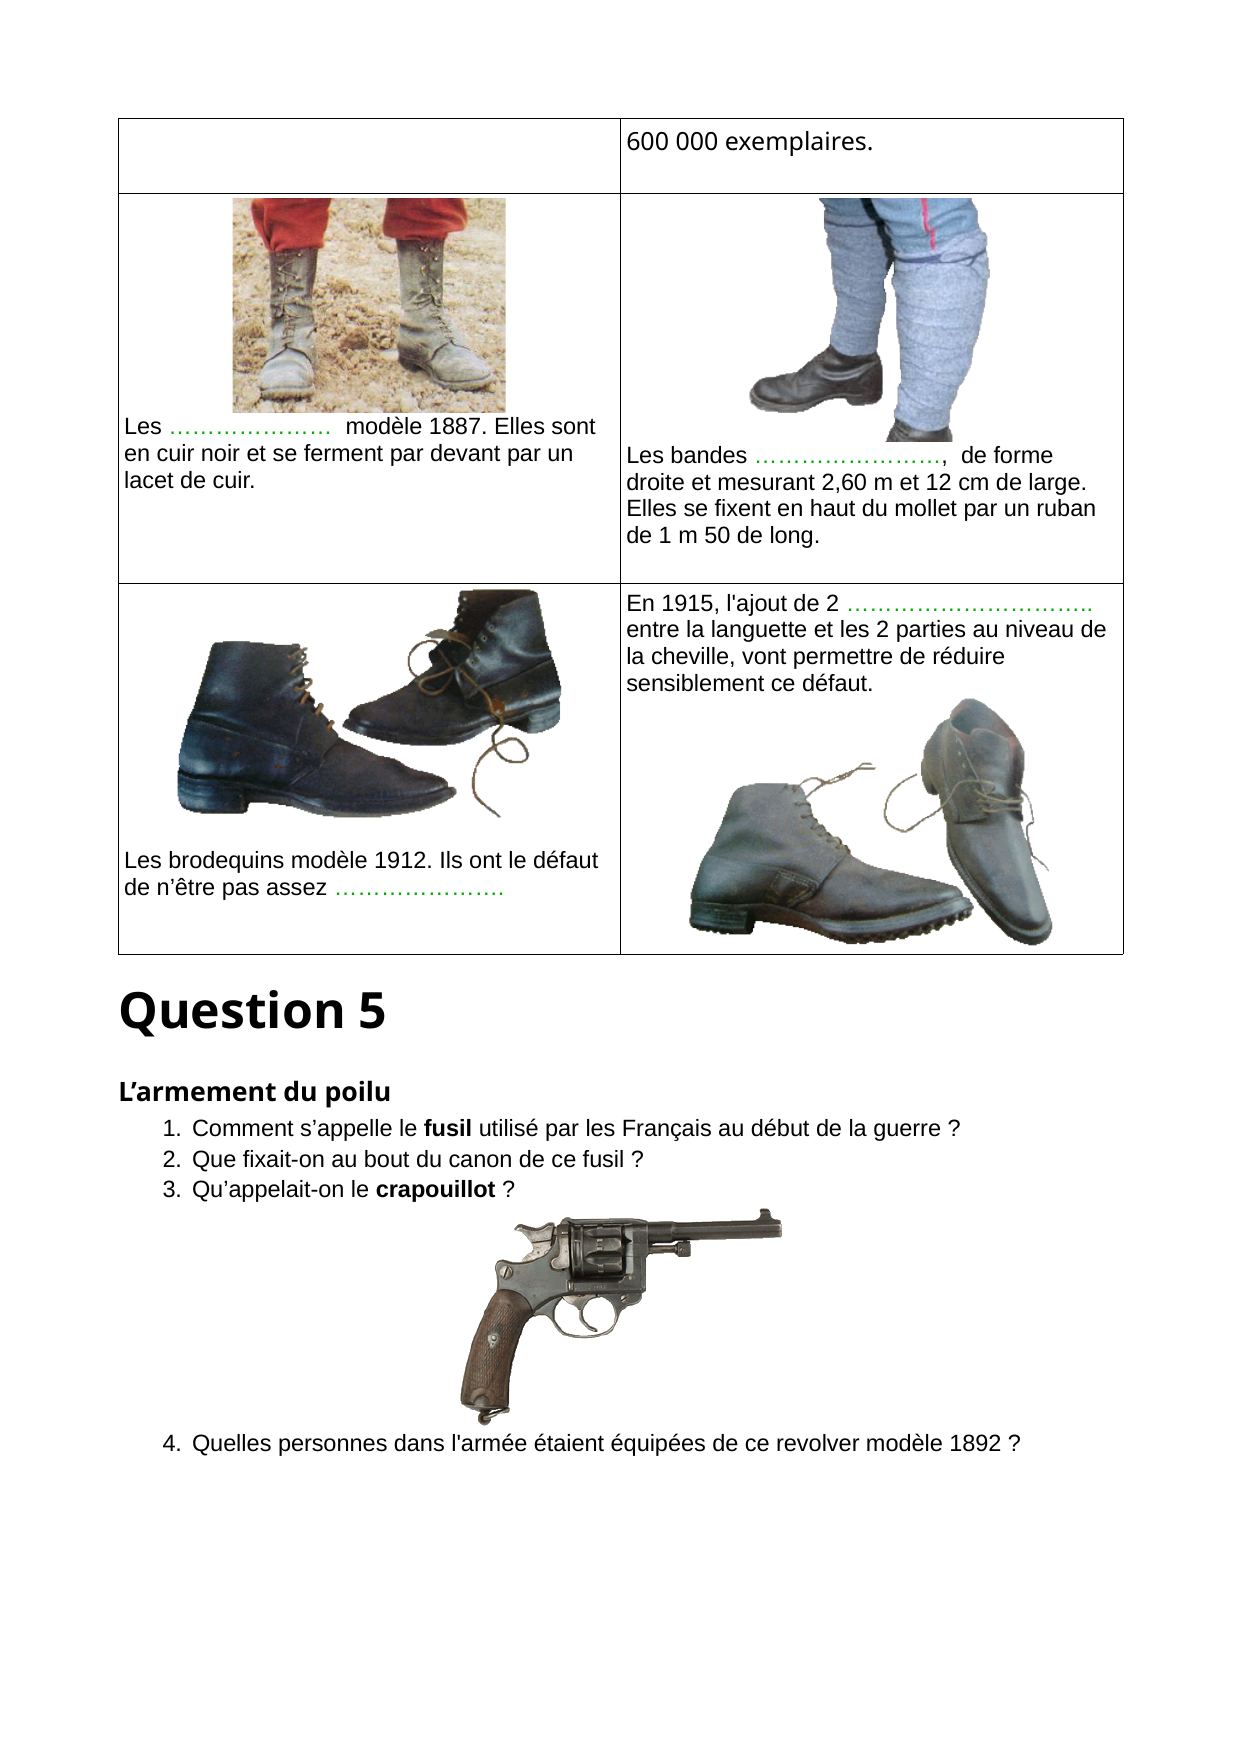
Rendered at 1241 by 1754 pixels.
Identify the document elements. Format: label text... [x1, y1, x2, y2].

picture [688, 696, 1055, 949]
table_cell Les bandes ……………………, de forme droite et mesurant 2,60 m et 12 cm de large. Elles se fixent en haut du mollet par un ruban de 1 m 50 de long. [621, 194, 1123, 583]
picture [458, 1206, 783, 1426]
list Comment s’appelle le fusil utilisé par les Français au début de la guerre ? [162, 1114, 1122, 1141]
table_cell Les brodequins modèle 1912. Ils ont le défaut de n’être pas assez …………………. [119, 820, 620, 954]
list Qu’appelait-on le crapouillot ? [162, 1176, 1122, 1203]
list Quelles personnes dans l'armée étaient équipées de ce revolver modèle 1892 ? [162, 1206, 1122, 1457]
table_cell [119, 584, 620, 819]
subtitle Question 5 [118, 975, 1122, 1043]
list Que fixait-on au bout du canon de ce fusil ? [162, 1145, 1122, 1172]
picture [232, 198, 506, 413]
picture [175, 588, 563, 820]
table_cell [119, 119, 620, 192]
table_cell En 1915, l'ajout de 2 ………………………….. entre la languette et les 2 parties au niveau de la cheville, vont permettre de réduire sensiblement ce défaut. [621, 584, 1123, 954]
subtitle L’armement du poilu [118, 1073, 1122, 1109]
table_cell 600 000 exemplaires. [621, 119, 1123, 192]
picture [736, 198, 1007, 442]
table_cell Les ………………… modèle 1887. Elles sont en cuir noir et se ferment par devant par un lacet de cuir. [119, 194, 620, 583]
